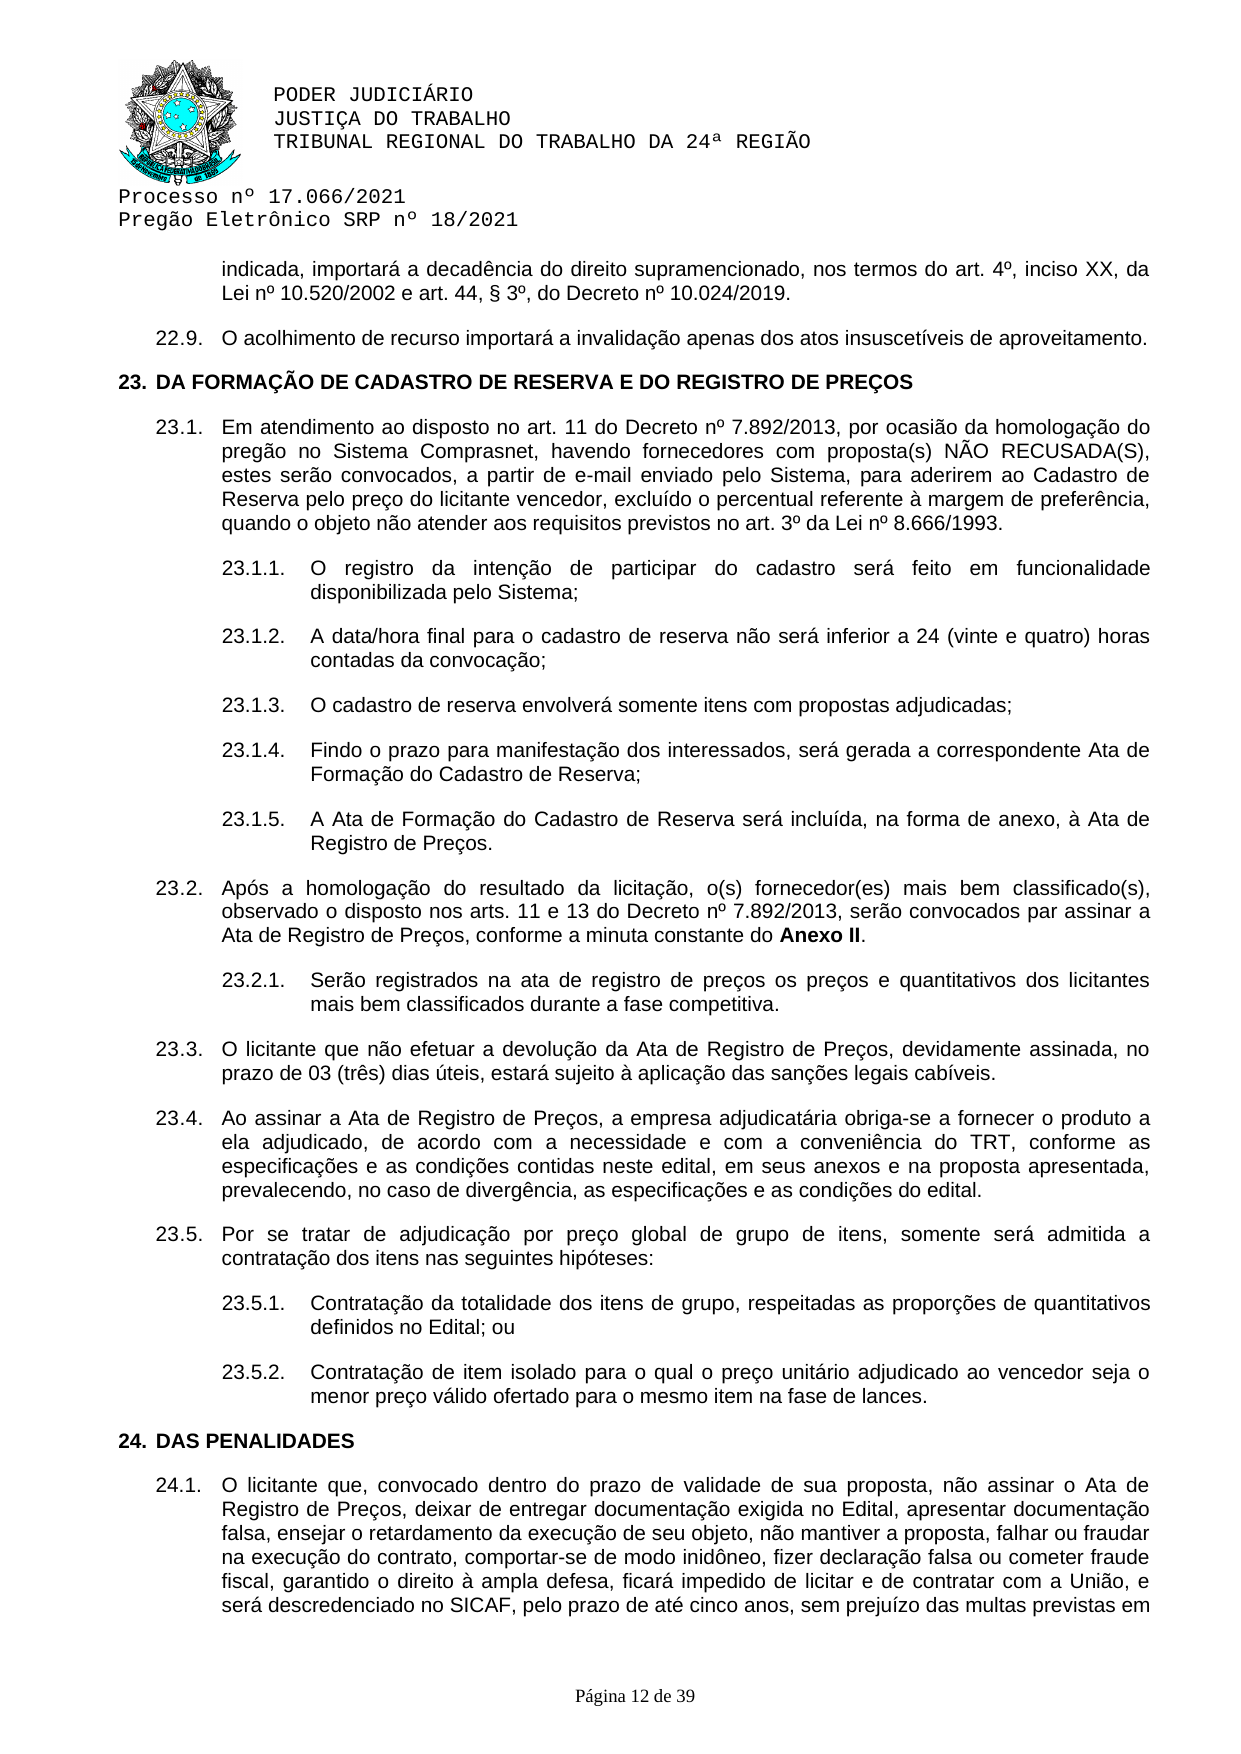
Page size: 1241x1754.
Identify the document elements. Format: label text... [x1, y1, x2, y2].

list O acolhimento de recurso importará a invalidação apenas dos atos insuscetíveis de aproveitamento. [155, 325, 1152, 349]
picture [118, 59, 243, 186]
list DAS PENALIDADES [118, 1428, 1152, 1452]
list A data/hora final para o cadastro de reserva não será inferior a 24 (vinte e quatro) horas contadas da convocação; [222, 624, 1152, 672]
list Findo o prazo para manifestação dos interessados, será gerada a correspondente Ata de Formação do Cadastro de Reserva; [222, 738, 1152, 786]
list Contratação da totalidade dos itens de grupo, respeitadas as proporções de quantitativos definidos no Edital; ou [222, 1291, 1152, 1339]
list Por se tratar de adjudicação por preço global de grupo de itens, somente será admitida a contratação dos itens nas seguintes hipóteses: [155, 1222, 1152, 1270]
list O registro da intenção de participar do cadastro será feito em funcionalidade disponibilizada pelo Sistema; [222, 556, 1152, 603]
list Serão registrados na ata de registro de preços os preços e quantitativos dos licitantes mais bem classificados durante a fase competitiva. [222, 968, 1152, 1016]
list Contratação de item isolado para o qual o preço unitário adjudicado ao vencedor seja o menor preço válido ofertado para o mesmo item na fase de lances. [222, 1360, 1152, 1408]
list Em atendimento ao disposto no art. 11 do Decreto nº 7.892/2013, por ocasião da homologação do pregão no Sistema Comprasnet, havendo fornecedores com proposta(s) NÃO RECUSADA(S), estes serão convocados, a partir de e-mail enviado pelo Sistema, para aderirem ao Cadastro de Reserva pelo preço do licitante vencedor, excluído o percentual referente à margem de preferência, quando o objeto não atender aos requisitos previstos no art. 3º da Lei nº 8.666/1993. [155, 415, 1152, 535]
list O licitante que, convocado dentro do prazo de validade de sua proposta, não assinar o Ata de Registro de Preços, deixar de entregar documentação exigida no Edital, apresentar documentação falsa, ensejar o retardamento da execução de seu objeto, não mantiver a proposta, falhar ou fraudar na execução do contrato, comportar-se de modo inidôneo, fizer declaração falsa ou cometer fraude fiscal, garantido o direito à ampla defesa, ficará impedido de licitar e de contratar com a União, e será descredenciado no SICAF, pelo prazo de até cinco anos, sem prejuízo das multas previstas em [155, 1473, 1152, 1617]
list A Ata de Formação do Cadastro de Reserva será incluída, na forma de anexo, à Ata de Registro de Preços. [222, 807, 1152, 854]
list Após a homologação do resultado da licitação, o(s) fornecedor(es) mais bem classificado(s), observado o disposto nos arts. 11 e 13 do Decreto nº 7.892/2013, serão convocados par assinar a Ata de Registro de Preços, conforme a minuta constante do Anexo II. [155, 875, 1152, 947]
list O cadastro de reserva envolverá somente itens com propostas adjudicadas; [222, 693, 1152, 717]
list Ao assinar a Ata de Registro de Preços, a empresa adjudicatária obriga-se a fornecer o produto a ela adjudicado, de acordo com a necessidade e com a conveniência do TRT, conforme as especificações e as condições contidas neste edital, em seus anexos e na proposta apresentada, prevalecendo, no caso de divergência, as especificações e as condições do edital. [155, 1106, 1152, 1201]
list DA FORMAÇÃO DE CADASTRO DE RESERVA E DO REGISTRO DE PREÇOS [118, 370, 1152, 394]
list indicada, importará a decadência do direito supramencionado, nos termos do art. 4º, inciso XX, da Lei nº 10.520/2002 e art. 44, § 3º, do Decreto nº 10.024/2019. [155, 257, 1152, 304]
list O licitante que não efetuar a devolução da Ata de Registro de Preços, devidamente assinada, no prazo de 03 (três) dias úteis, estará sujeito à aplicação das sanções legais cabíveis. [155, 1037, 1152, 1085]
